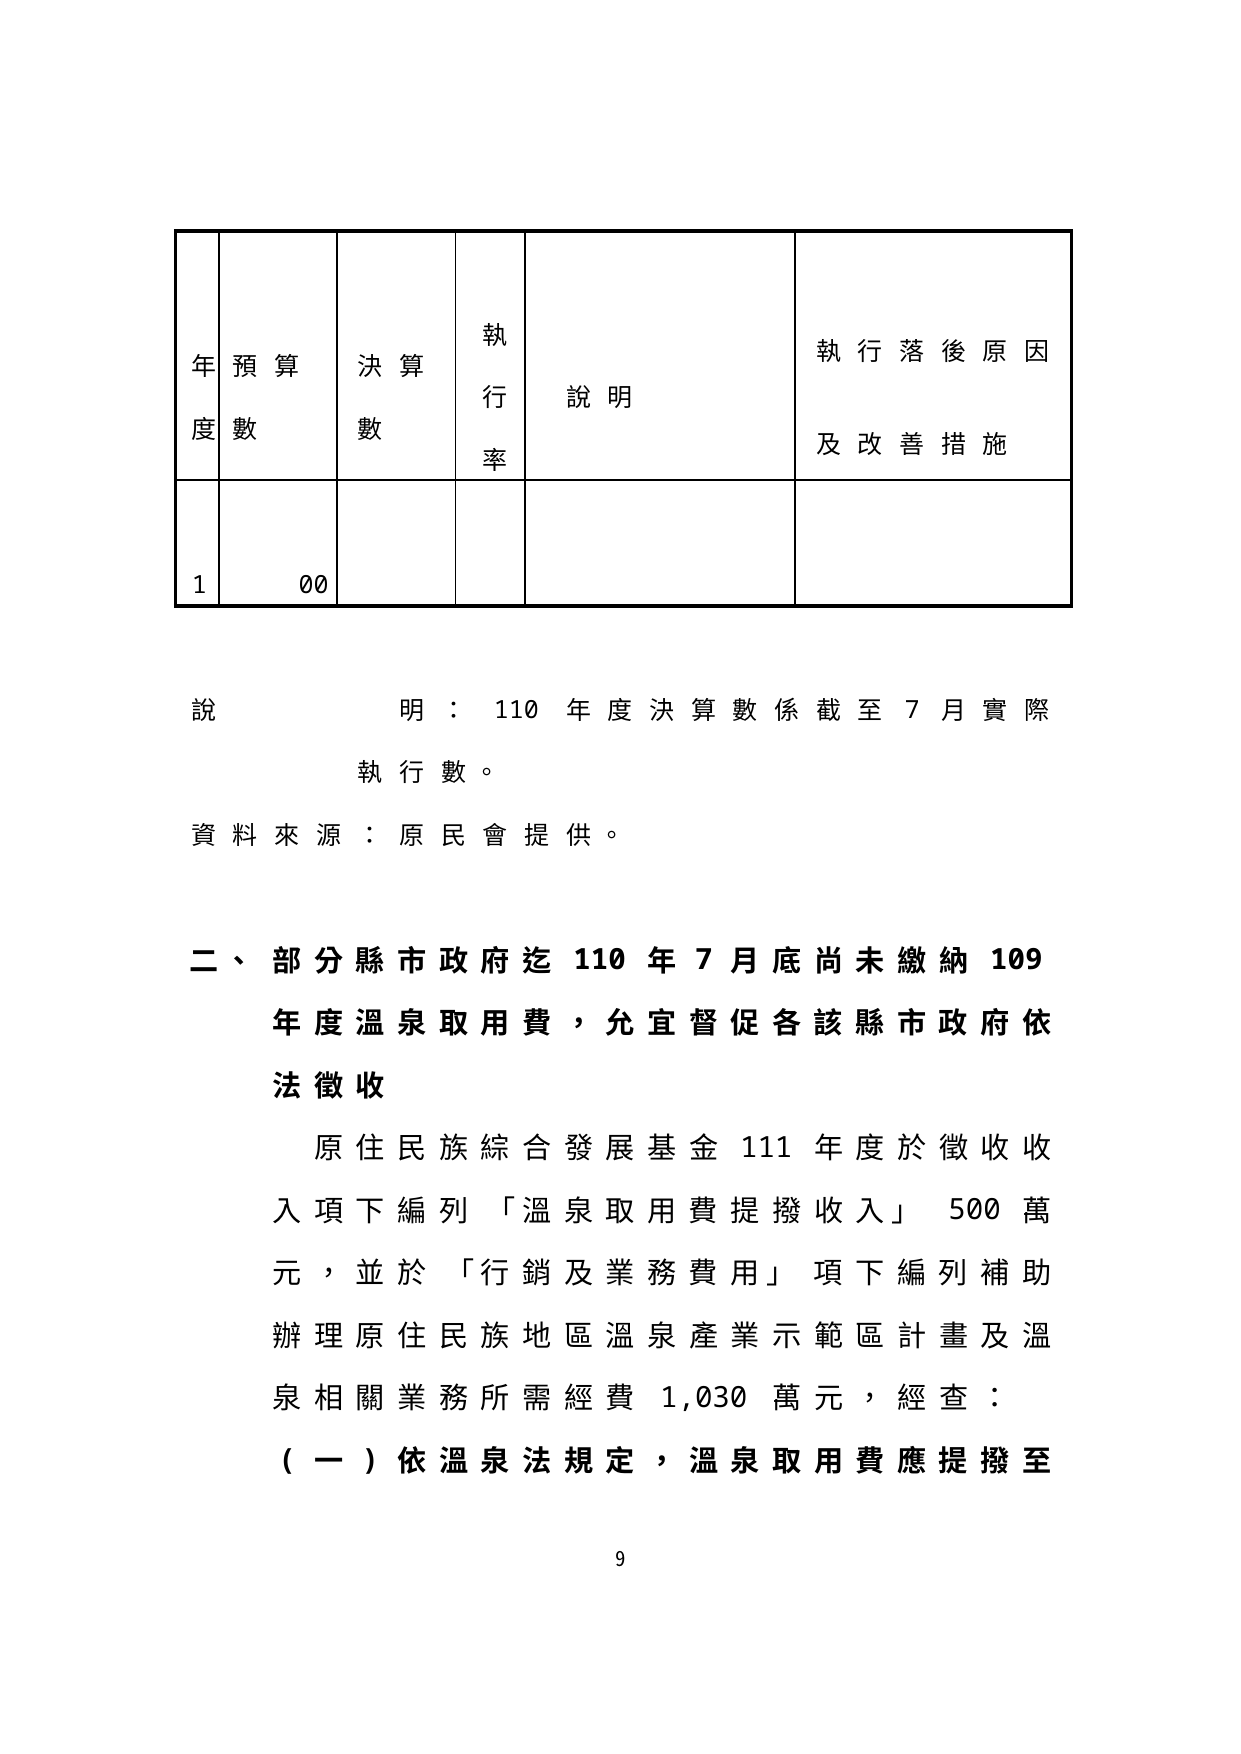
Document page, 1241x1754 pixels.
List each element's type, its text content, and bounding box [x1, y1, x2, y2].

text 說 明：110年度決算數係截至7月實際執行數。 [168, 667, 1058, 792]
table_header 說明 [526, 233, 794, 479]
table_header 年度 [177, 233, 218, 479]
text 二、部分縣市政府迄110年7月底尚未繳納109年度溫泉取用費，允宜督促各該縣市政府依法徵收 [183, 917, 1058, 1104]
text (一)依溫泉法規定，溫泉取用費應提撥至 [242, 1417, 1058, 1479]
table_cell 1 [177, 481, 218, 604]
text 資料來源：原民會提供。 [168, 792, 1058, 854]
table_header 決算數 [338, 233, 455, 479]
table_cell - [456, 481, 524, 604]
table_cell - [526, 481, 794, 604]
table_header 執行率 [456, 233, 524, 479]
text 原住民族綜合發展基金111年度於徵收收入項下編列「溫泉取用費提撥收入」500萬元，並於「行銷及業務費用」項下編列補助辦理原住民族地區溫泉產業示範區計畫及溫泉相關業務所需經費1,030萬元，經查： [242, 1104, 1058, 1417]
table_cell - [796, 481, 1070, 604]
table_cell - [338, 481, 455, 604]
table_header 執行落後原因 及改善措施 [796, 233, 1070, 479]
table_cell 00 [220, 481, 336, 604]
table_header 預算數 [220, 233, 336, 479]
